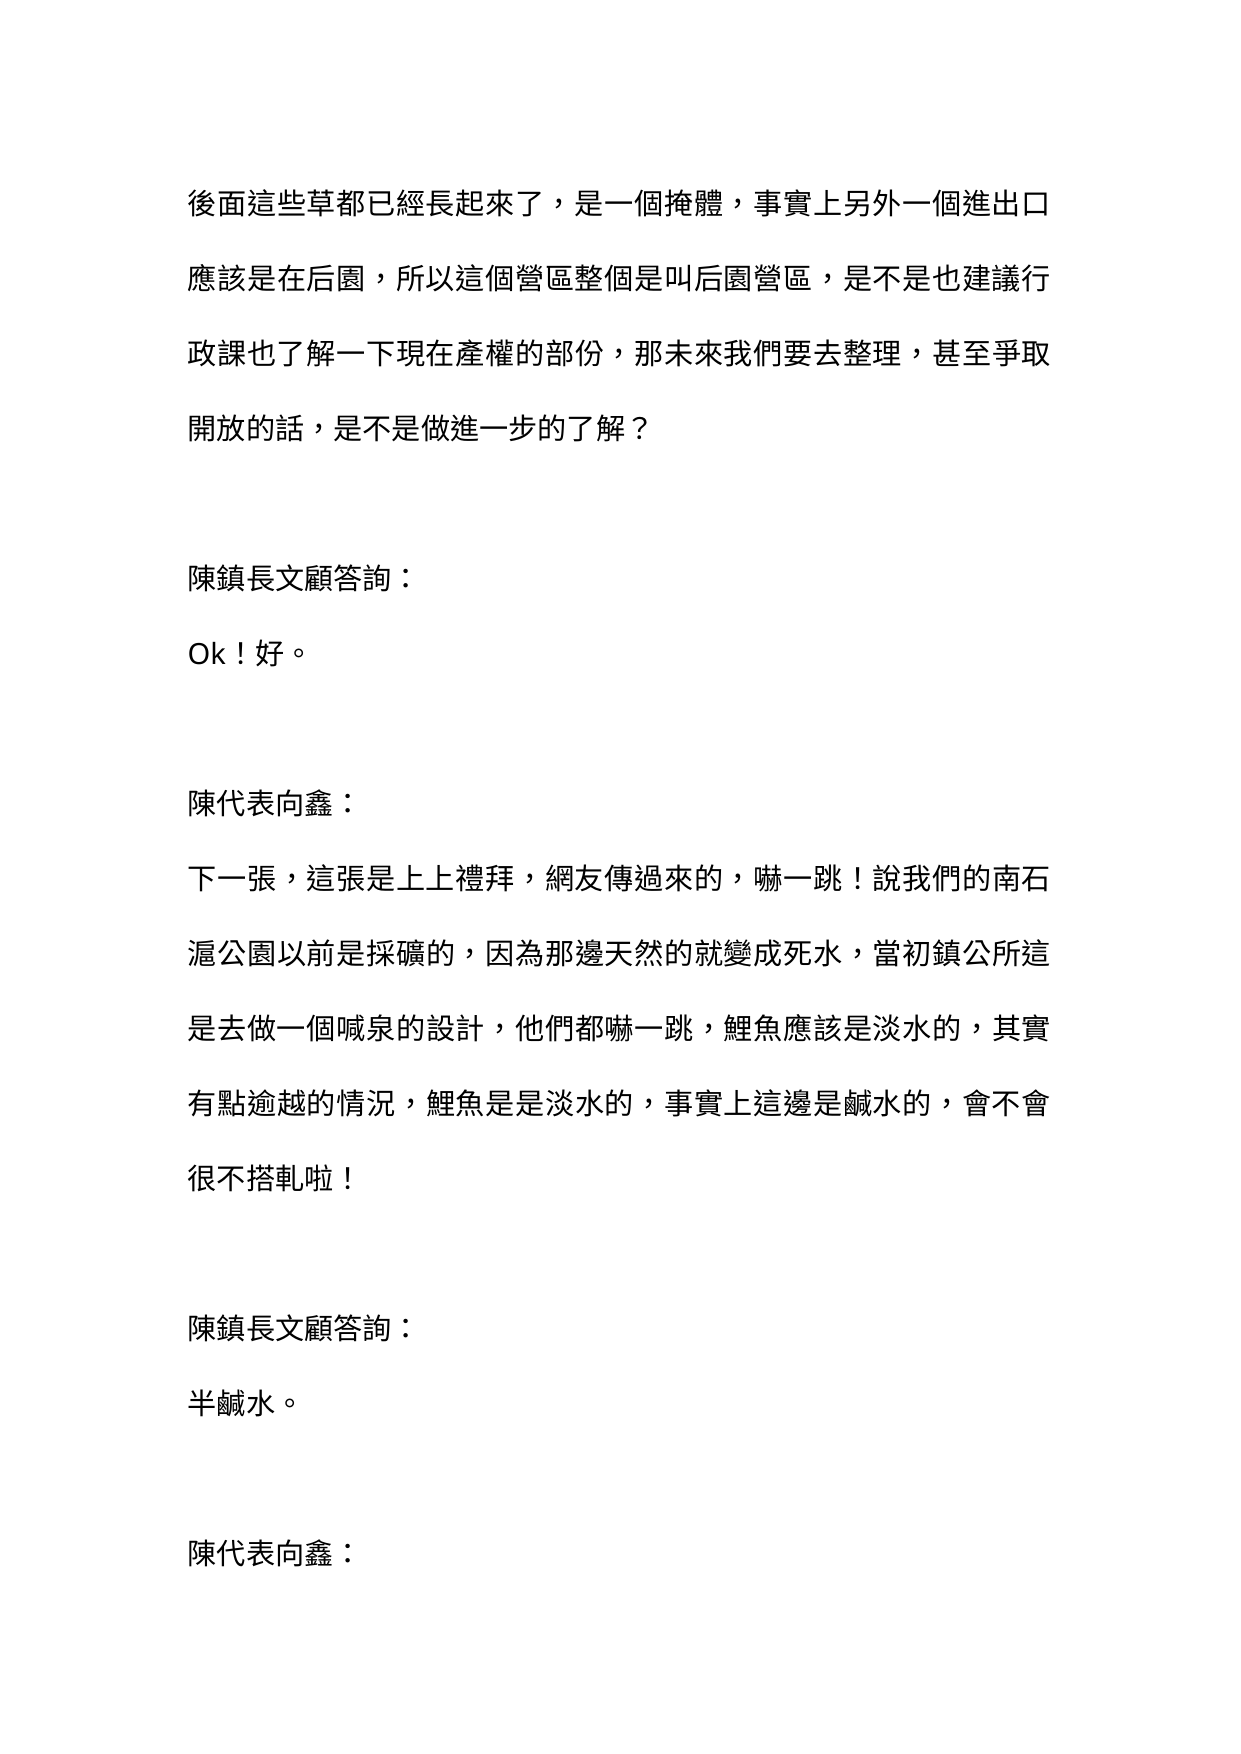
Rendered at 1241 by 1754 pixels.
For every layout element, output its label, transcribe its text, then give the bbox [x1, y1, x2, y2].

text Ok！好。 [187, 614, 1053, 689]
text 後面這些草都已經長起來了，是一個掩體，事實上另外一個進出口應該是在后園，所以這個營區整個是叫后園營區，是不是也建議行政課也了解一下現在產權的部份，那未來我們要去整理，甚至爭取開放的話，是不是做進一步的了解？ [187, 164, 1053, 464]
text 半鹹水。 [187, 1364, 1053, 1439]
text 陳鎮長文顧答詢： [187, 1289, 1053, 1364]
text 下一張，這張是上上禮拜，網友傳過來的，嚇一跳！說我們的南石滬公園以前是採礦的，因為那邊天然的就變成死水，當初鎮公所這是去做一個喊泉的設計，他們都嚇一跳，鯉魚應該是淡水的，其實有點逾越的情況，鯉魚是是淡水的，事實上這邊是鹹水的，會不會很不搭軋啦！ [187, 839, 1053, 1214]
text 陳代表向鑫： [187, 1514, 1053, 1589]
text 陳鎮長文顧答詢： [187, 539, 1053, 614]
text 陳代表向鑫： [187, 764, 1053, 839]
